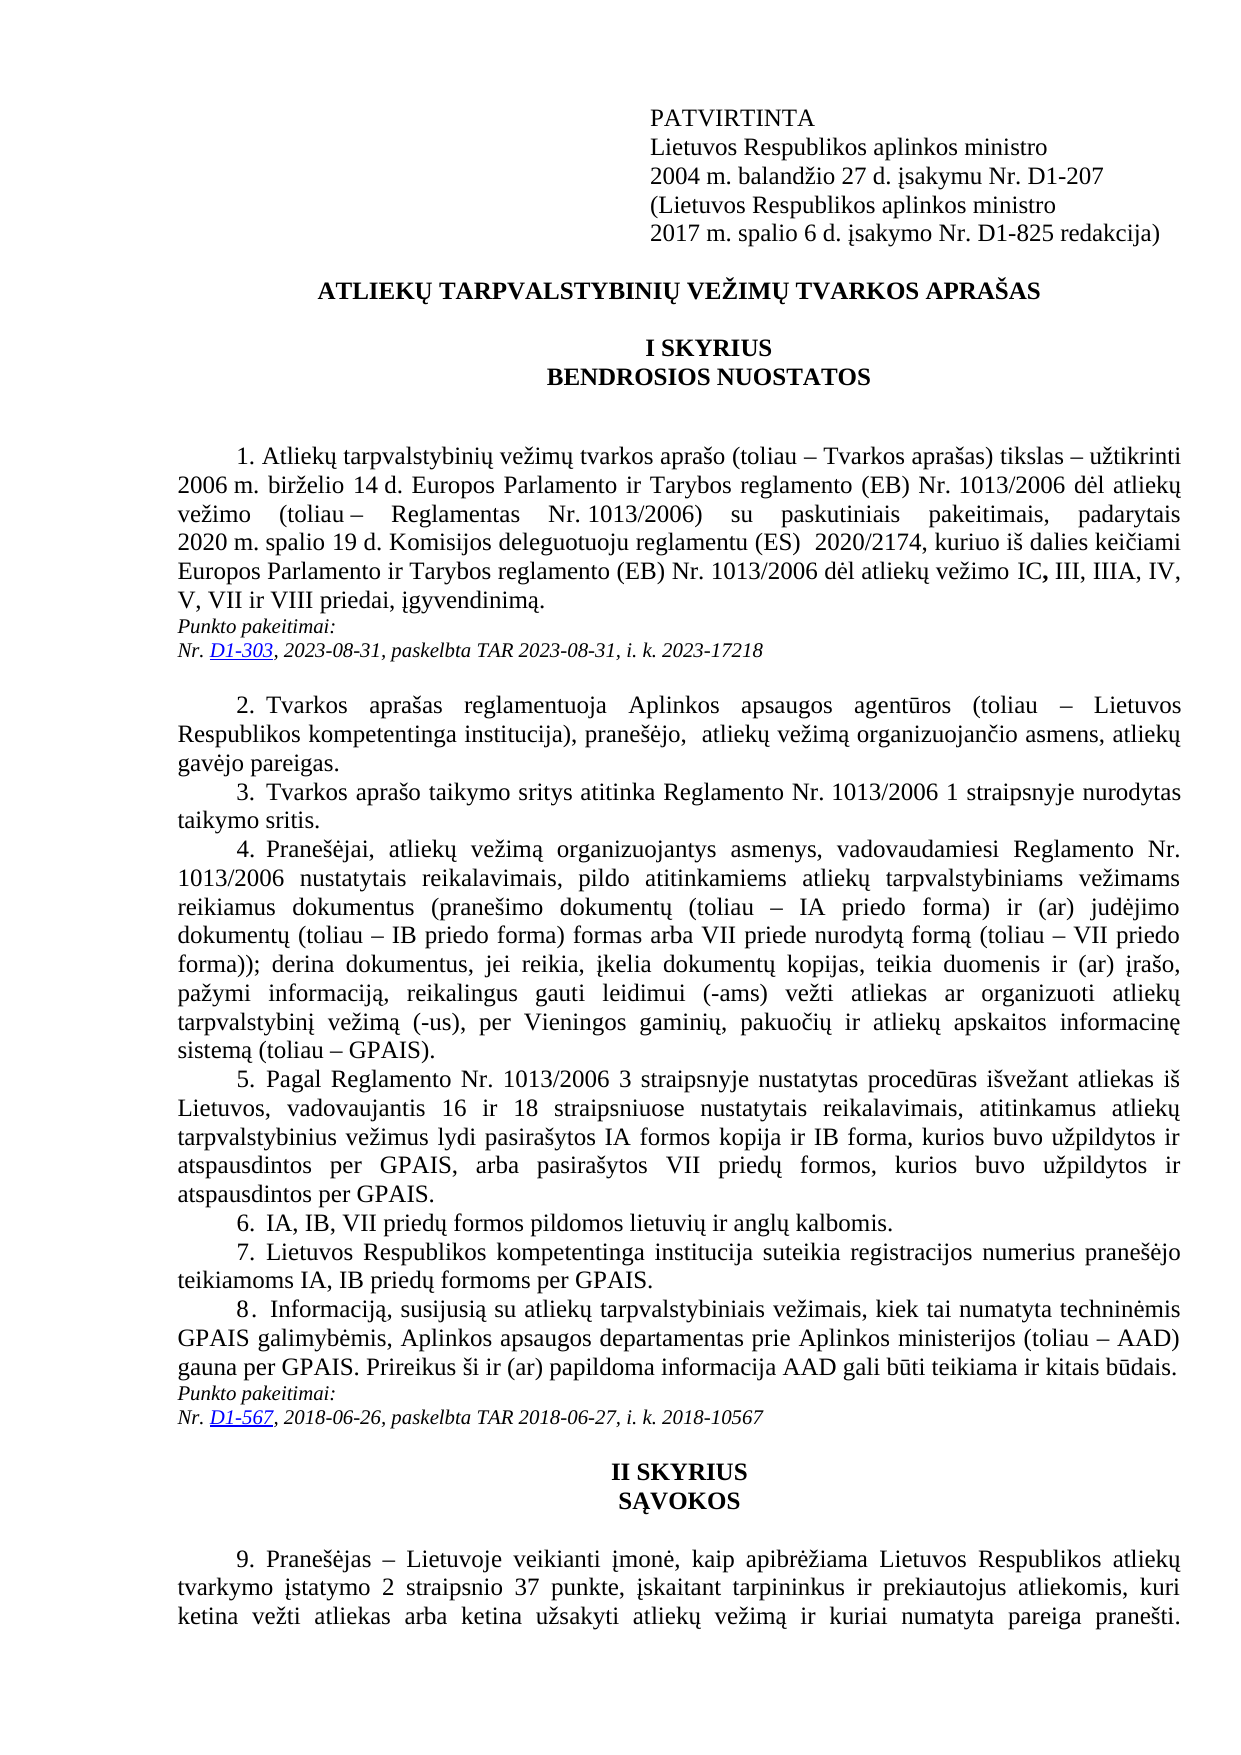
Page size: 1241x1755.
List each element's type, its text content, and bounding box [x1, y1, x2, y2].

text 4. Pranešėjai, atliekų vežimą organizuojantys asmenys, vadovaudamiesi Reglamento Nr. 1013/2006 nustatytais reikalavimais, pildo atitinkamiems atliekų tarpvalstybiniams vežimams reikiamus dokumentus (pranešimo dokumentų (toliau – IA priedo forma) ir (ar) judėjimo dokumentų (toliau – IB priedo forma) formas arba VII priede nurodytą formą (toliau – VII priedo forma)); derina dokumentus, jei reikia, įkelia dokumentų kopijas, teikia duomenis ir (ar) įrašo, pažymi informaciją, reikalingus gauti leidimui (-ams) vežti atliekas ar organizuoti atliekų tarpvalstybinį vežimą (-us), per Vieningos gaminių, pakuočių ir atliekų apskaitos informacinę sistemą (toliau – GPAIS). [177, 834, 1181, 1064]
text 2. Tvarkos aprašas reglamentuoja Aplinkos apsaugos agentūros (toliau – Lietuvos Respublikos kompetentinga institucija), pranešėjo, atliekų vežimą organizuojančio asmens, atliekų gavėjo pareigas. [177, 691, 1181, 777]
text Punkto pakeitimai: [177, 614, 1181, 638]
text 5. Pagal Reglamento Nr. 1013/2006 3 straipsnyje nustatytas procedūras išvežant atliekas iš Lietuvos, vadovaujantis 16 ir 18 straipsniuose nustatytais reikalavimais, atitinkamus atliekų tarpvalstybinius vežimus lydi pasirašytos IA formos kopija ir IB forma, kurios buvo užpildytos ir atspausdintos per GPAIS, arba pasirašytos VII priedų formos, kurios buvo užpildytos ir atspausdintos per GPAIS. [177, 1064, 1181, 1208]
text 6. IA, IB, VII priedų formos pildomos lietuvių ir anglų kalbomis. [177, 1208, 1181, 1237]
text 1. Atliekų tarpvalstybinių vežimų tvarkos aprašo (toliau – Tvarkos aprašas) tikslas – užtikrinti 2006 m. birželio 14 d. Europos Parlamento ir Tarybos reglamento (EB) Nr. 1013/2006 dėl atliekų vežimo (toliau – Reglamentas Nr. 1013/2006) su paskutiniais pakeitimais, padarytais 2020 m. spalio 19 d. Komisijos deleguotuoju reglamentu (ES) 2020/2174, kuriuo iš dalies keičiami Europos Parlamento ir Tarybos reglamento (EB) Nr. 1013/2006 dėl atliekų vežimo IC, III, IIIA, IV, V, VII ir VIII priedai, įgyvendinimą. [177, 441, 1181, 614]
text 9. Pranešėjas – Lietuvoje veikianti įmonė, kaip apibrėžiama Lietuvos Respublikos atliekų tvarkymo įstatymo 2 straipsnio 37 punkte, įskaitant tarpininkus ir prekiautojus atliekomis, kuri ketina vežti atliekas arba ketina užsakyti atliekų vežimą ir kuriai numatyta pareiga pranešti. [177, 1544, 1181, 1630]
text ATLIEKŲ TARPVALSTYBINIŲ VEŽIMŲ TVARKOS APRAŠAS [177, 276, 1181, 305]
text 3. Tvarkos aprašo taikymo sritys atitinka Reglamento Nr. 1013/2006 1 straipsnyje nurodytas taikymo sritis. [177, 777, 1181, 834]
text II SKYRIUS [177, 1457, 1181, 1486]
text 7. Lietuvos Respublikos kompetentinga institucija suteikia registracijos numerius pranešėjo teikiamoms IA, IB priedų formoms per GPAIS. [177, 1237, 1181, 1294]
text BENDROSIOS NUOSTATOS [177, 362, 1181, 391]
text (Lietuvos Respublikos aplinkos ministro [650, 190, 1181, 218]
text 8. Informaciją, susijusią su atliekų tarpvalstybiniais vežimais, kiek tai numatyta techninėmis GPAIS galimybėmis, Aplinkos apsaugos departamentas prie Aplinkos ministerijos (toliau – AAD) gauna per GPAIS. Prireikus ši ir (ar) papildoma informacija AAD gali būti teikiama ir kitais būdais. [177, 1294, 1181, 1381]
text Punkto pakeitimai: [177, 1381, 1181, 1405]
text 2004 m. balandžio 27 d. įsakymu Nr. D1-207 [650, 161, 1181, 190]
text Nr. D1-303, 2023-08-31, paskelbta TAR 2023-08-31, i. k. 2023-17218 [177, 638, 1181, 662]
text PATVIRTINTA [650, 103, 1181, 132]
text I SKYRIUS [177, 333, 1181, 362]
text Nr. D1-567, 2018-06-26, paskelbta TAR 2018-06-27, i. k. 2018-10567 [177, 1405, 1181, 1429]
text SĄVOKOS [177, 1486, 1181, 1515]
text Lietuvos Respublikos aplinkos ministro [650, 132, 1181, 161]
text 2017 m. spalio 6 d. įsakymo Nr. D1-825 redakcija) [650, 218, 1181, 247]
